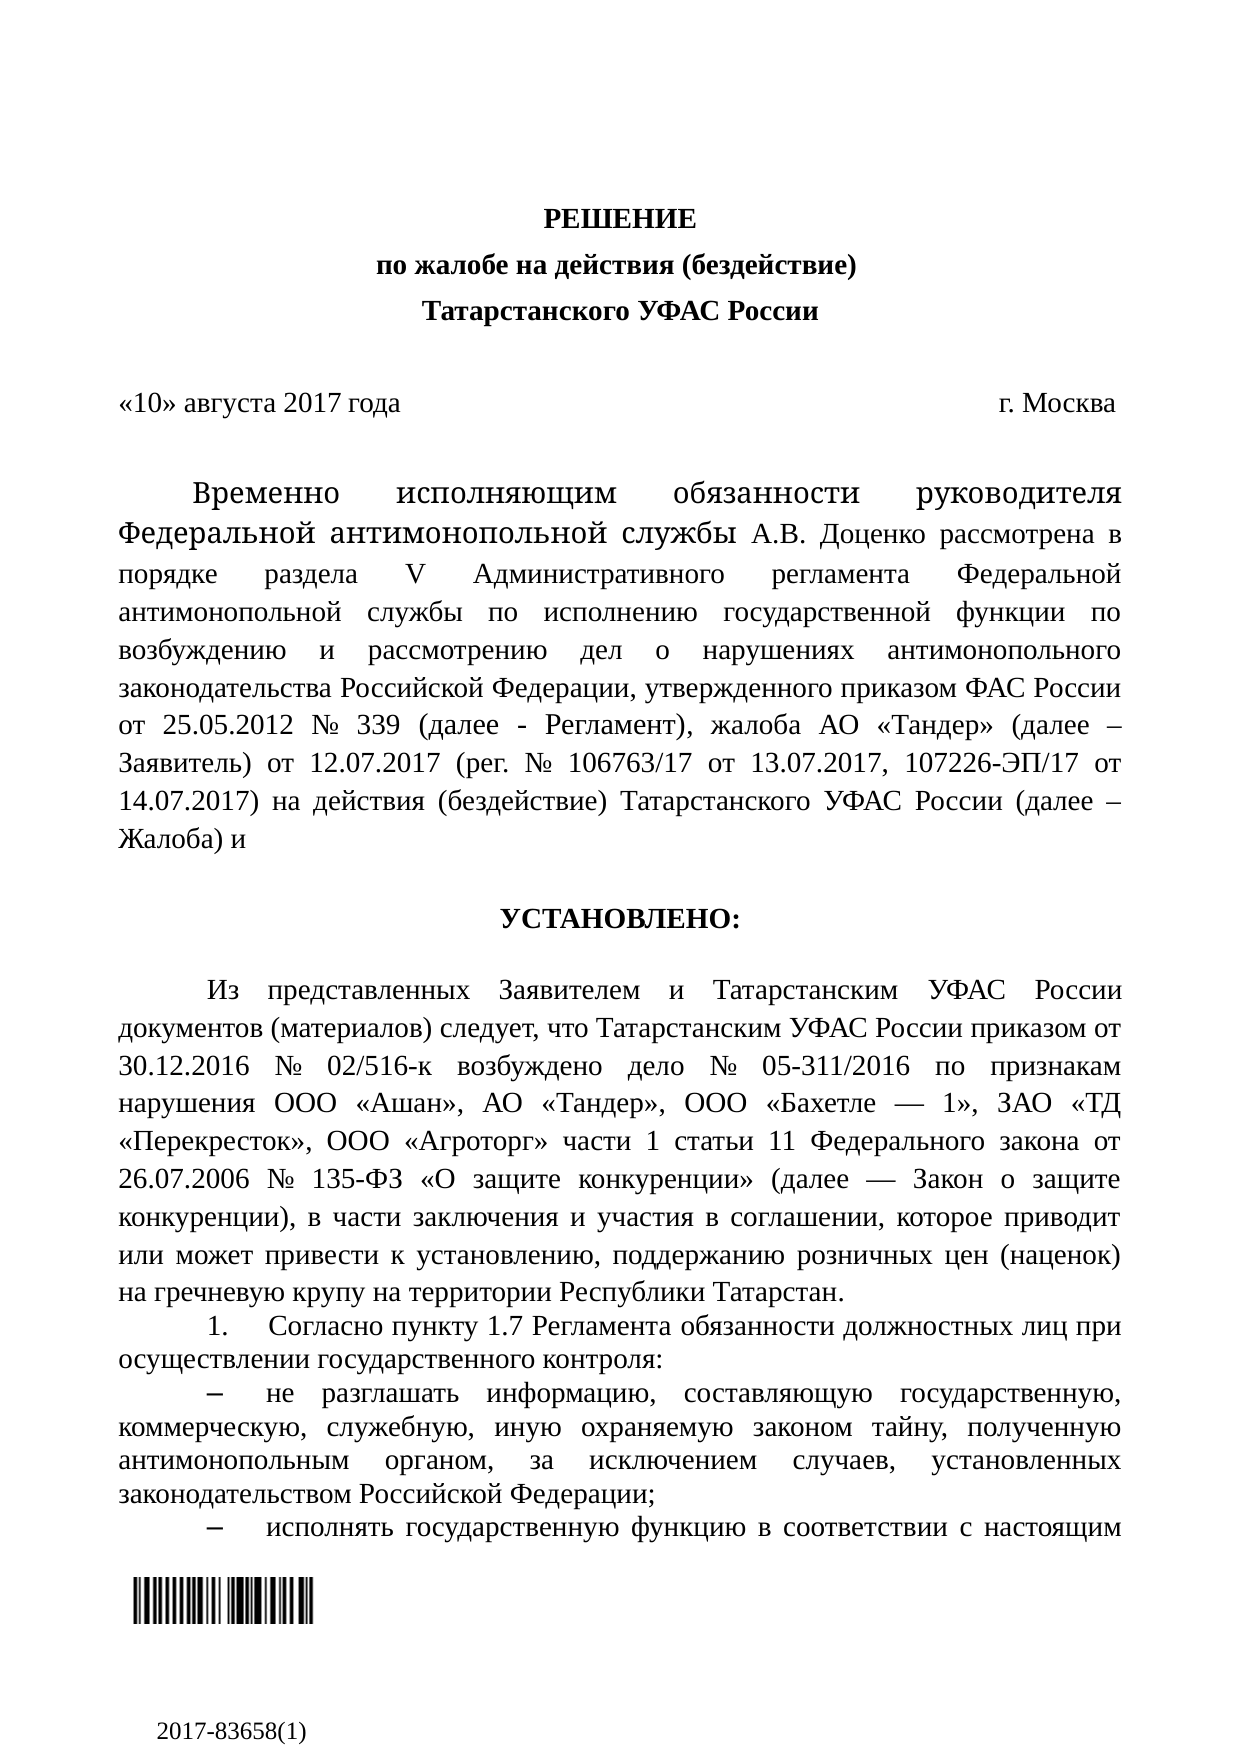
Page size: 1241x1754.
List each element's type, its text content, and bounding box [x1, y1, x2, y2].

list не разглашать информацию, составляющую государственную, коммерческую, служебную, иную охраняемую законом тайну, полученную антимонопольным органом, за исключением случаев, установленных законодательством Российской Федерации; [118, 1375, 1122, 1509]
picture [118, 1577, 331, 1624]
text Из представленных Заявителем и Татарстанским УФАС России документов (материалов) следует, что Татарстанским УФАС России приказом от 30.12.2016 № 02/516-к возбуждено дело № 05-311/2016 по признакам нарушения ООО «Ашан», АО «Тандер», ООО «Бахетле — 1», ЗАО «ТД «Перекресток», ООО «Агроторг» части 1 статьи 11 Федерального закона от 26.07.2006 № 135-ФЗ «О защите конкуренции» (далее — Закон о защите конкуренции), в части заключения и участия в соглашении, которое приводит или может привести к установлению, поддержанию розничных цен (наценок) на гречневую крупу на территории Республики Татарстан. [118, 968, 1122, 1308]
subtitle РЕШЕНИЕ [118, 201, 1122, 235]
text УСТАНОВЛЕНО: [118, 901, 1122, 934]
text «10» августа 2017 года г. Москва [118, 386, 1122, 419]
list исполнять государственную функцию в соответствии с настоящим [118, 1509, 1122, 1543]
text по жалобе на действия (бездействие) [118, 247, 1122, 281]
text Временно исполняющим обязанности руководителя Федеральной антимонопольной службы А.В. Доценко рассмотрена в порядке раздела V Административного регламента Федеральной антимонопольной службы по исполнению государственной функции по возбуждению и рассмотрению дел о нарушениях антимонопольного законодательства Российской Федерации, утвержденного приказом ФАС России от 25.05.2012 № 339 (далее - Регламент), жалоба АО «Тандер» (далее – Заявитель) от 12.07.2017 (рег. № 106763/17 от 13.07.2017, 107226-ЭП/17 от 14.07.2017) на действия (бездействие) Татарстанского УФАС России (далее – Жалоба) и [118, 473, 1122, 855]
text Татарстанского УФАС России [118, 293, 1122, 327]
list Согласно пункту 1.7 Регламента обязанности должностных лиц при осуществлении государственного контроля: [118, 1308, 1122, 1375]
